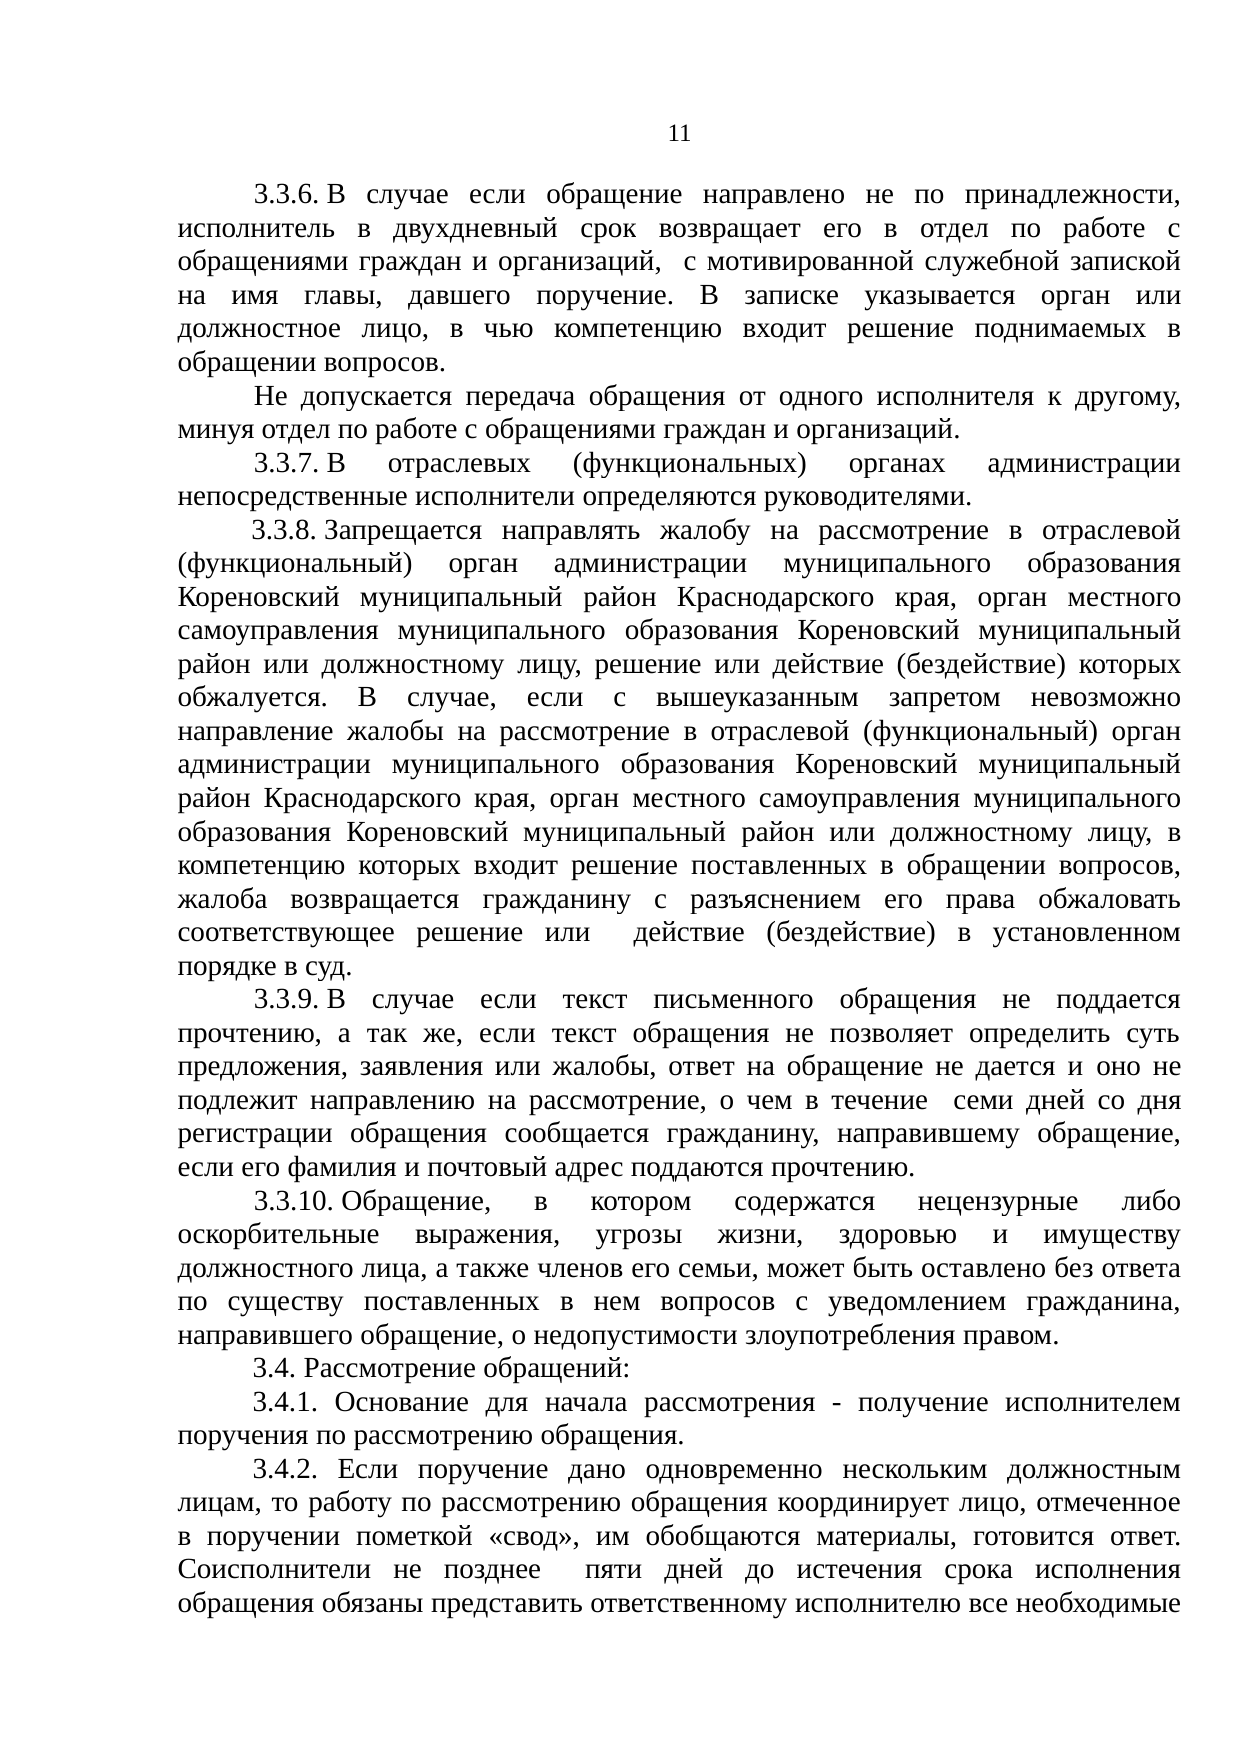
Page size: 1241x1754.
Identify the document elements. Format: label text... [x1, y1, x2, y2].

text 3.3.9. В случае если текст письменного обращения не поддается прочтению, а так же, если текст обращения не позволяет определить суть предложения, заявления или жалобы, ответ на обращение не дается и оно не подлежит направлению на рассмотрение, о чем в течение семи дней со дня регистрации обращения сообщается гражданину, направившему обращение, если его фамилия и почтовый адрес поддаются прочтению. [177, 981, 1181, 1183]
text 3.3.8. Запрещается направлять жалобу на рассмотрение в отраслевой (функциональный) орган администрации муниципального образования Кореновский муниципальный район Краснодарского края, орган местного самоуправления муниципального образования Кореновский муниципальный район или должностному лицу, решение или действие (бездействие) которых обжалуется. В случае, если с вышеуказанным запретом невозможно направление жалобы на рассмотрение в отраслевой (функциональный) орган администрации муниципального образования Кореновский муниципальный район Краснодарского края, орган местного самоуправления муниципального образования Кореновский муниципальный район или должностному лицу, в компетенцию которых входит решение поставленных в обращении вопросов, жалоба возвращается гражданину с разъяснением его права обжаловать соответствующее решение или действие (бездействие) в установленном порядке в суд. [177, 512, 1181, 981]
text 3.4.2. Если поручение дано одновременно нескольким должностным лицам, то работу по рассмотрению обращения координирует лицо, отмеченное в поручении пометкой «свод», им обобщаются материалы, готовится ответ. Соисполнители не позднее пяти дней до истечения срока исполнения обращения обязаны представить ответственному исполнителю все необходимые [177, 1451, 1181, 1619]
text 3.3.10. Обращение, в котором содержатся нецензурные либо оскорбительные выражения, угрозы жизни, здоровью и имуществу должностного лица, а также членов его семьи, может быть оставлено без ответа по существу поставленных в нем вопросов с уведомлением гражданина, направившего обращение, о недопустимости злоупотребления правом. [177, 1183, 1181, 1350]
text 3.4.1. Основание для начала рассмотрения - получение исполнителем поручения по рассмотрению обращения. [177, 1384, 1181, 1451]
text 3.3.6. В случае если обращение направлено не по принадлежности, исполнитель в двухдневный срок возвращает его в отдел по работе с обращениями граждан и организаций, с мотивированной служебной запиской на имя главы, давшего поручение. В записке указывается орган или должностное лицо, в чью компетенцию входит решение поднимаемых в обращении вопросов. [177, 176, 1181, 378]
text 3.4. Рассмотрение обращений: [177, 1350, 1181, 1384]
text 3.3.7. В отраслевых (функциональных) органах администрации непосредственные исполнители определяются руководителями. [177, 445, 1181, 512]
text Не допускается передача обращения от одного исполнителя к другому, минуя отдел по работе с обращениями граждан и организаций. [177, 378, 1181, 445]
